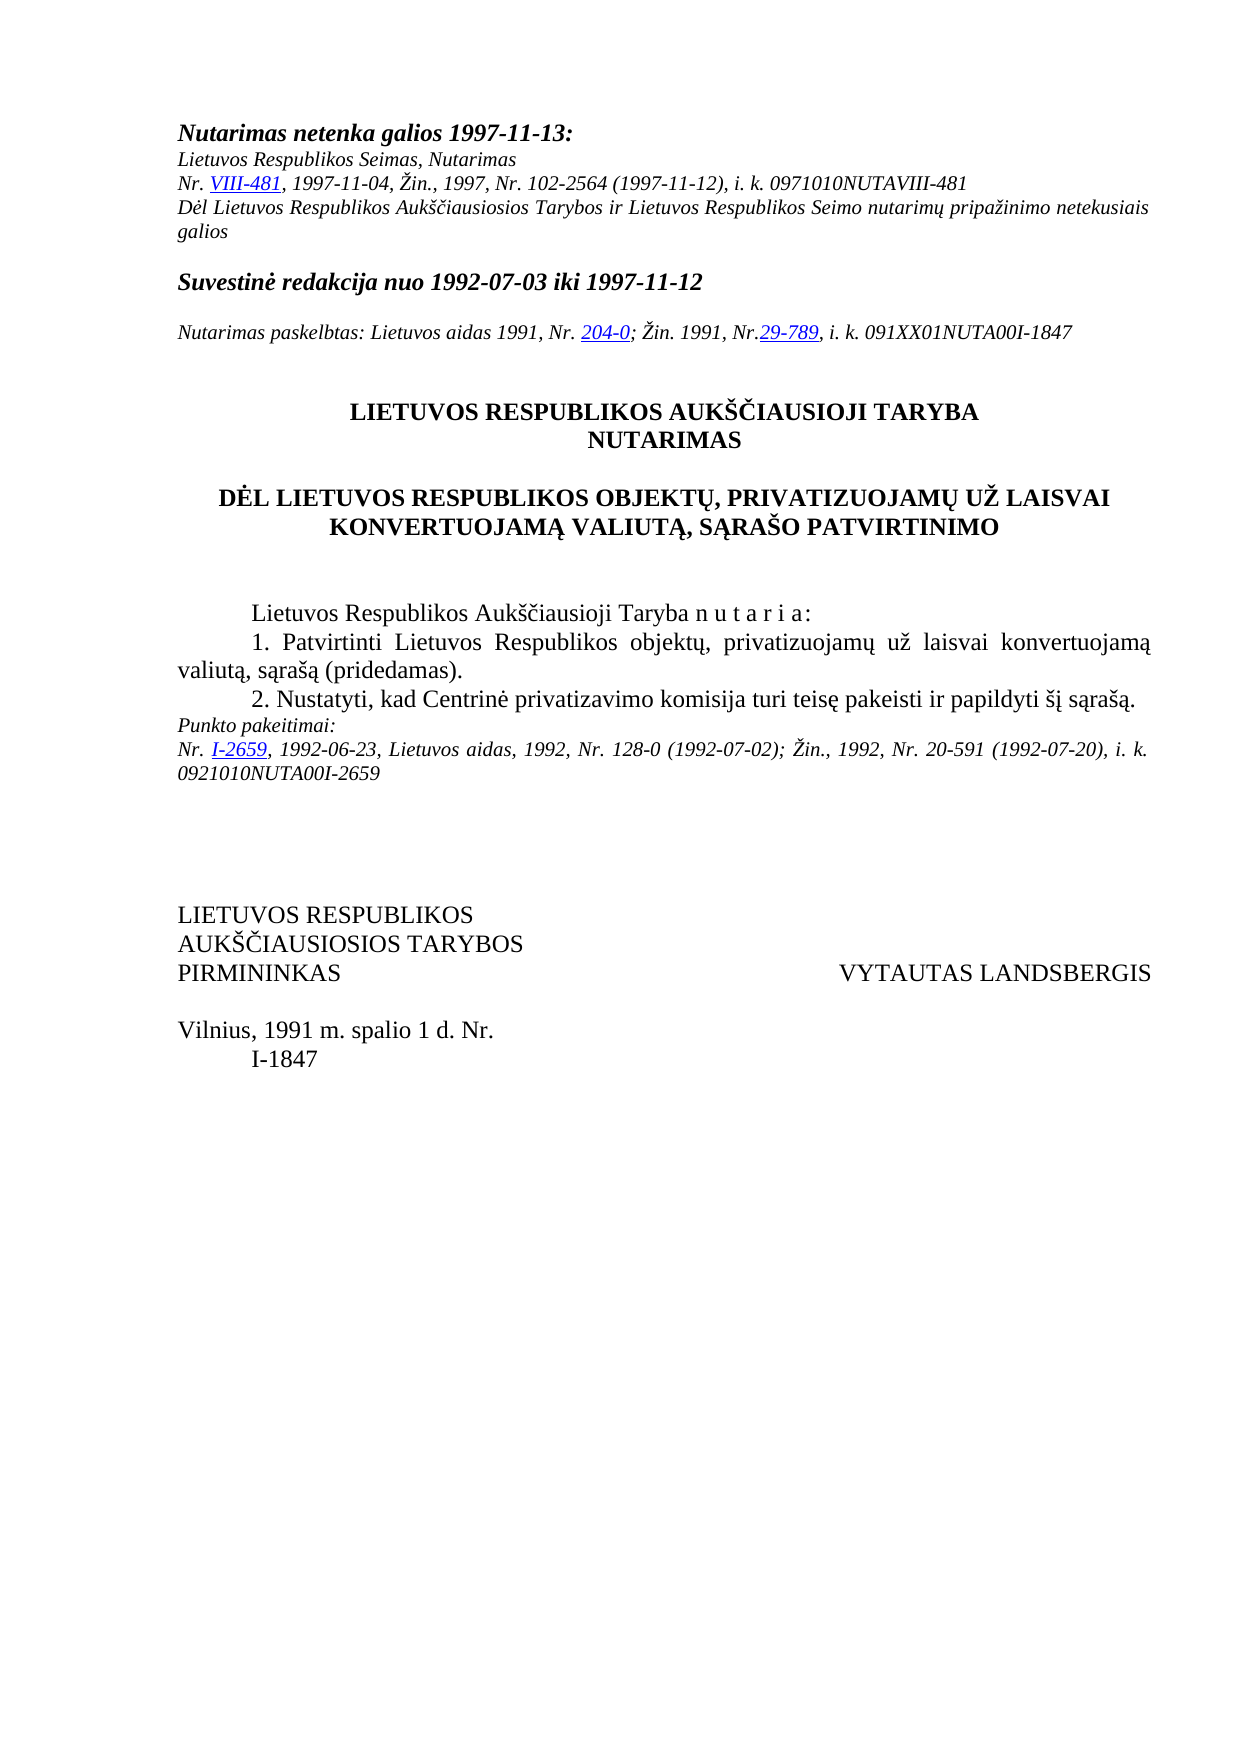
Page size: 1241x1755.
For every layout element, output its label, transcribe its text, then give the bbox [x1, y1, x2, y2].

text 1. Patvirtinti Lietuvos Respublikos objektų, privatizuojamų už laisvai konvertuojamą valiutą, sąrašą (pridedamas). [177, 627, 1152, 684]
text Lietuvos Respublikos Aukščiausioji Taryba nutaria: [177, 598, 1152, 627]
text Nr. I-2659, 1992-06-23, Lietuvos aidas, 1992, Nr. 128-0 (1992-07-02); Žin., 1992, Nr. 20-591 (1992-07-20), i. k. 0921010NUTA00I-2659 [177, 737, 1152, 785]
text Dėl Lietuvos Respublikos Aukščiausiosios Tarybos ir Lietuvos Respublikos Seimo nutarimų pripažinimo netekusiais galios [177, 195, 1152, 243]
text I-1847 [177, 1044, 1152, 1073]
text Suvestinė redakcija nuo 1992-07-03 iki 1997-11-12 [177, 267, 1152, 296]
text Punkto pakeitimai: [177, 713, 1152, 737]
text PIRMININKAS VYTAUTAS LANDSBERGIS [177, 958, 1152, 987]
text Nr. VIII-481, 1997-11-04, Žin., 1997, Nr. 102-2564 (1997-11-12), i. k. 0971010NUTAVIII-481 [177, 171, 1152, 195]
text NUTARIMAS [177, 426, 1152, 454]
text Vilnius, 1991 m. spalio 1 d. Nr. [177, 1015, 1152, 1044]
text Nutarimas paskelbtas: Lietuvos aidas 1991, Nr. 204-0; Žin. 1991, Nr.29-789, i. k. 091XX01NUTA00I-1847 [177, 320, 1152, 344]
text LIETUVOS RESPUBLIKOS AUKŠČIAUSIOJI TARYBA [177, 397, 1152, 426]
text 2. Nustatyti, kad Centrinė privatizavimo komisija turi teisę pakeisti ir papildyti šį sąrašą. [177, 684, 1152, 713]
text Lietuvos Respublikos Seimas, Nutarimas [177, 147, 1152, 171]
text Nutarimas netenka galios 1997-11-13: [177, 118, 1152, 147]
text LIETUVOS RESPUBLIKOS [177, 900, 1152, 929]
text AUKŠČIAUSIOSIOS TARYBOS [177, 929, 1152, 958]
text DĖL LIETUVOS RESPUBLIKOS OBJEKTŲ, PRIVATIZUOJAMŲ UŽ LAISVAI KONVERTUOJAMĄ VALIUTĄ, SĄRAŠO PATVIRTINIMO [177, 483, 1152, 541]
